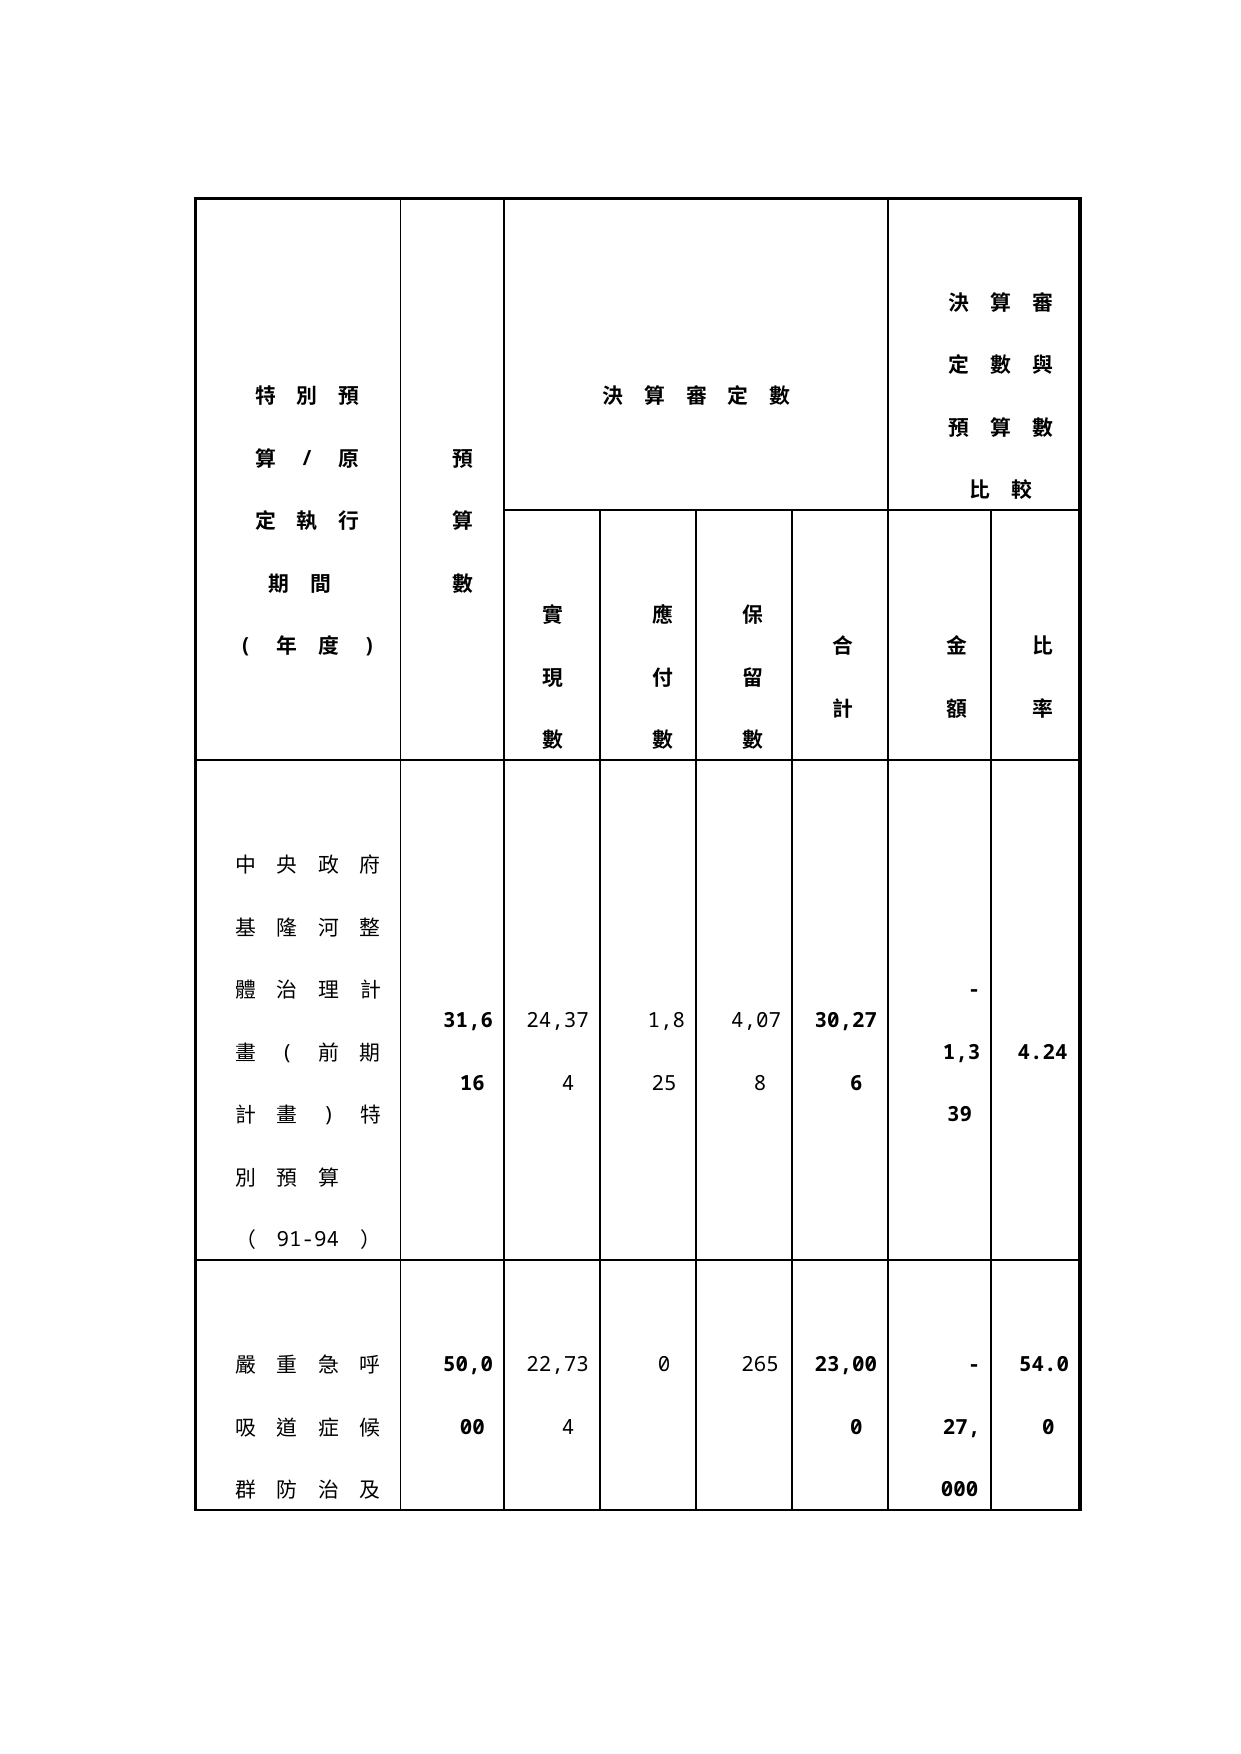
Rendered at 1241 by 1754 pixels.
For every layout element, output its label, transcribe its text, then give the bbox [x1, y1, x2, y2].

table_header 決算審定數與預算數比較 [889, 200, 1078, 509]
table_cell 保留數 [697, 511, 791, 759]
table_cell 嚴重急呼吸道症候群防治及 [197, 1261, 400, 1509]
table_cell 應付數 [601, 511, 695, 759]
table_cell 4,078 [697, 761, 791, 1259]
table_cell -27,000 [889, 1261, 990, 1509]
table_cell 中央政府基隆河整體治理計畫(前期計畫)特別預算（91-94） [197, 761, 400, 1259]
table_cell 30,276 [793, 761, 887, 1259]
table_cell 4.24 [992, 761, 1078, 1259]
table_cell -1,339 [889, 761, 990, 1259]
table_cell 實現數 [505, 511, 599, 759]
table_cell 54.00 [992, 1261, 1078, 1509]
table_header 決算審定數 [505, 200, 887, 509]
table_cell 比率 [992, 511, 1078, 759]
table_header 特別預算/原定執行期間(年度) [197, 200, 400, 759]
table_cell 24,374 [505, 761, 599, 1259]
table_cell 0 [601, 1261, 695, 1509]
table_cell 31,616 [401, 761, 503, 1259]
table_header 預算數 [401, 200, 503, 759]
table_cell 265 [697, 1261, 791, 1509]
table_cell 金額 [889, 511, 990, 759]
table_cell 23,000 [793, 1261, 887, 1509]
table_cell 1,825 [601, 761, 695, 1259]
table_cell 合計 [793, 511, 887, 759]
table_cell 50,000 [401, 1261, 503, 1509]
table_cell 22,734 [505, 1261, 599, 1509]
